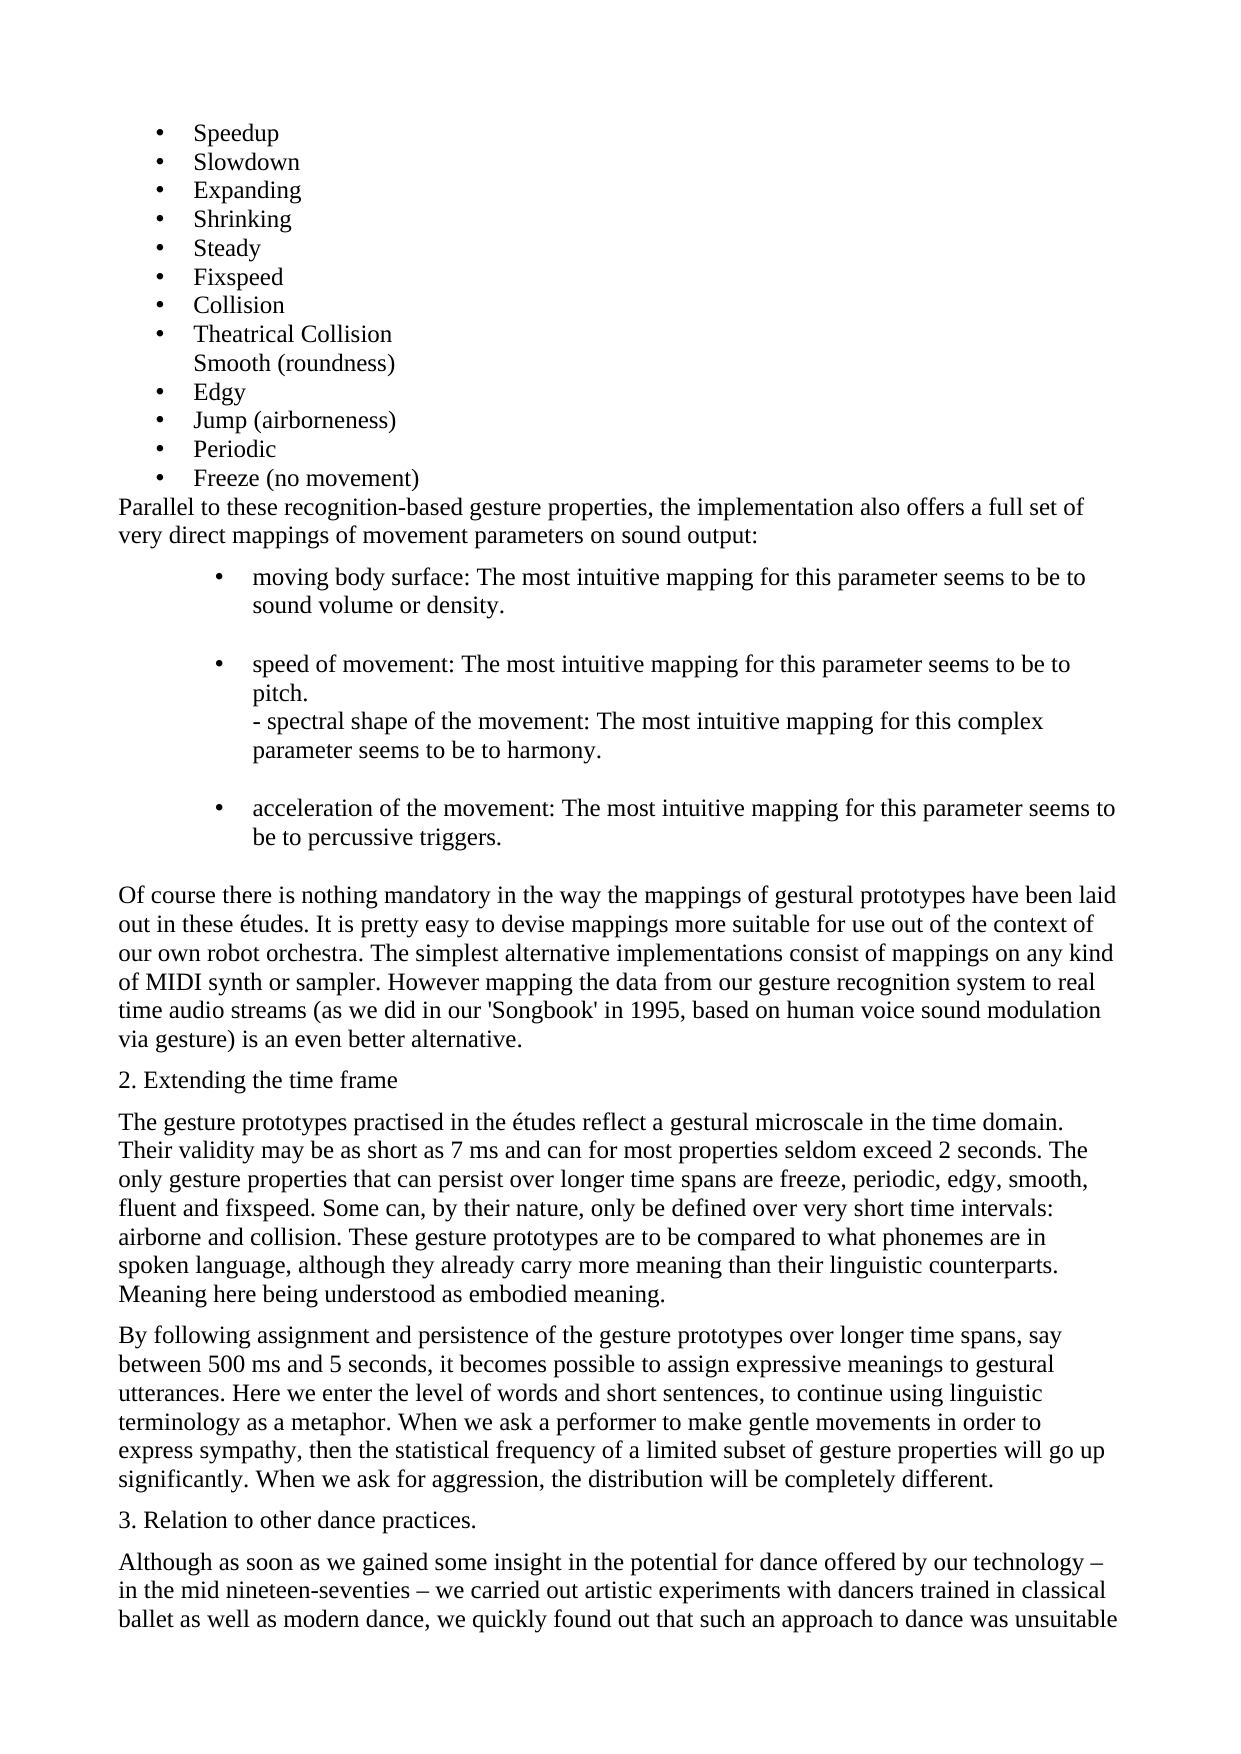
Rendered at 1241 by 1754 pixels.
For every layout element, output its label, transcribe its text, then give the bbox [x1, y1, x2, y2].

list Shrinking [156, 204, 1122, 233]
text The gesture prototypes practised in the études reflect a gestural microscale in the time domain. Their validity may be as short as 7 ms and can for most properties seldom exceed 2 seconds. The only gesture properties that can persist over longer time spans are freeze, periodic, edgy, smooth, fluent and fixspeed. Some can, by their nature, only be defined over very short time intervals: airborne and collision. These gesture prototypes are to be compared to what phonemes are in spoken language, although they already carry more meaning than their linguistic counterparts. Meaning here being understood as embodied meaning. [118, 1107, 1122, 1308]
list Theatrical Collision Smooth (roundness) [156, 319, 1122, 377]
list Steady [156, 233, 1122, 262]
list Slowdown [156, 147, 1122, 176]
list Edgy [156, 377, 1122, 406]
list Periodic [156, 434, 1122, 463]
text 2. Extending the time frame [118, 1065, 1122, 1094]
list Jump (airborneness) [156, 406, 1122, 434]
list speed of movement: The most intuitive mapping for this parameter seems to be to pitch. - spectral shape of the movement: The most intuitive mapping for this complex parameter seems to be to harmony. [215, 649, 1122, 764]
text By following assignment and persistence of the gesture prototypes over longer time spans, say between 500 ms and 5 seconds, it becomes possible to assign expressive meanings to gestural utterances. Here we enter the level of words and short sentences, to continue using linguistic terminology as a metaphor. When we ask a performer to make gentle movements in order to express sympathy, then the statistical frequency of a limited subset of gesture properties will go up significantly. When we ask for aggression, the distribution will be completely different. [118, 1320, 1122, 1493]
list Collision [156, 291, 1122, 319]
text Although as soon as we gained some insight in the potential for dance offered by our technology – in the mid nineteen-seventies – we carried out artistic experiments with dancers trained in classical ballet as well as modern dance, we quickly found out that such an approach to dance was unsuitable [118, 1547, 1122, 1633]
list moving body surface: The most intuitive mapping for this parameter seems to be to sound volume or density. [215, 562, 1122, 619]
list Expanding [156, 176, 1122, 204]
list Speedup [156, 118, 1122, 147]
list Fixspeed [156, 262, 1122, 291]
list acceleration of the movement: The most intuitive mapping for this parameter seems to be to percussive triggers. [215, 793, 1122, 851]
text Parallel to these recognition-based gesture properties, the implementation also offers a full set of very direct mappings of movement parameters on sound output: [118, 492, 1122, 549]
text Of course there is nothing mandatory in the way the mappings of gestural prototypes have been laid out in these études. It is pretty easy to devise mappings more suitable for use out of the context of our own robot orchestra. The simplest alternative implementations consist of mappings on any kind of MIDI synth or sampler. However mapping the data from our gesture recognition system to real time audio streams (as we did in our 'Songbook' in 1995, based on human voice sound modulation via gesture) is an even better alternative. [118, 880, 1122, 1053]
list Freeze (no movement) [156, 463, 1122, 492]
text 3. Relation to other dance practices. [118, 1505, 1122, 1534]
